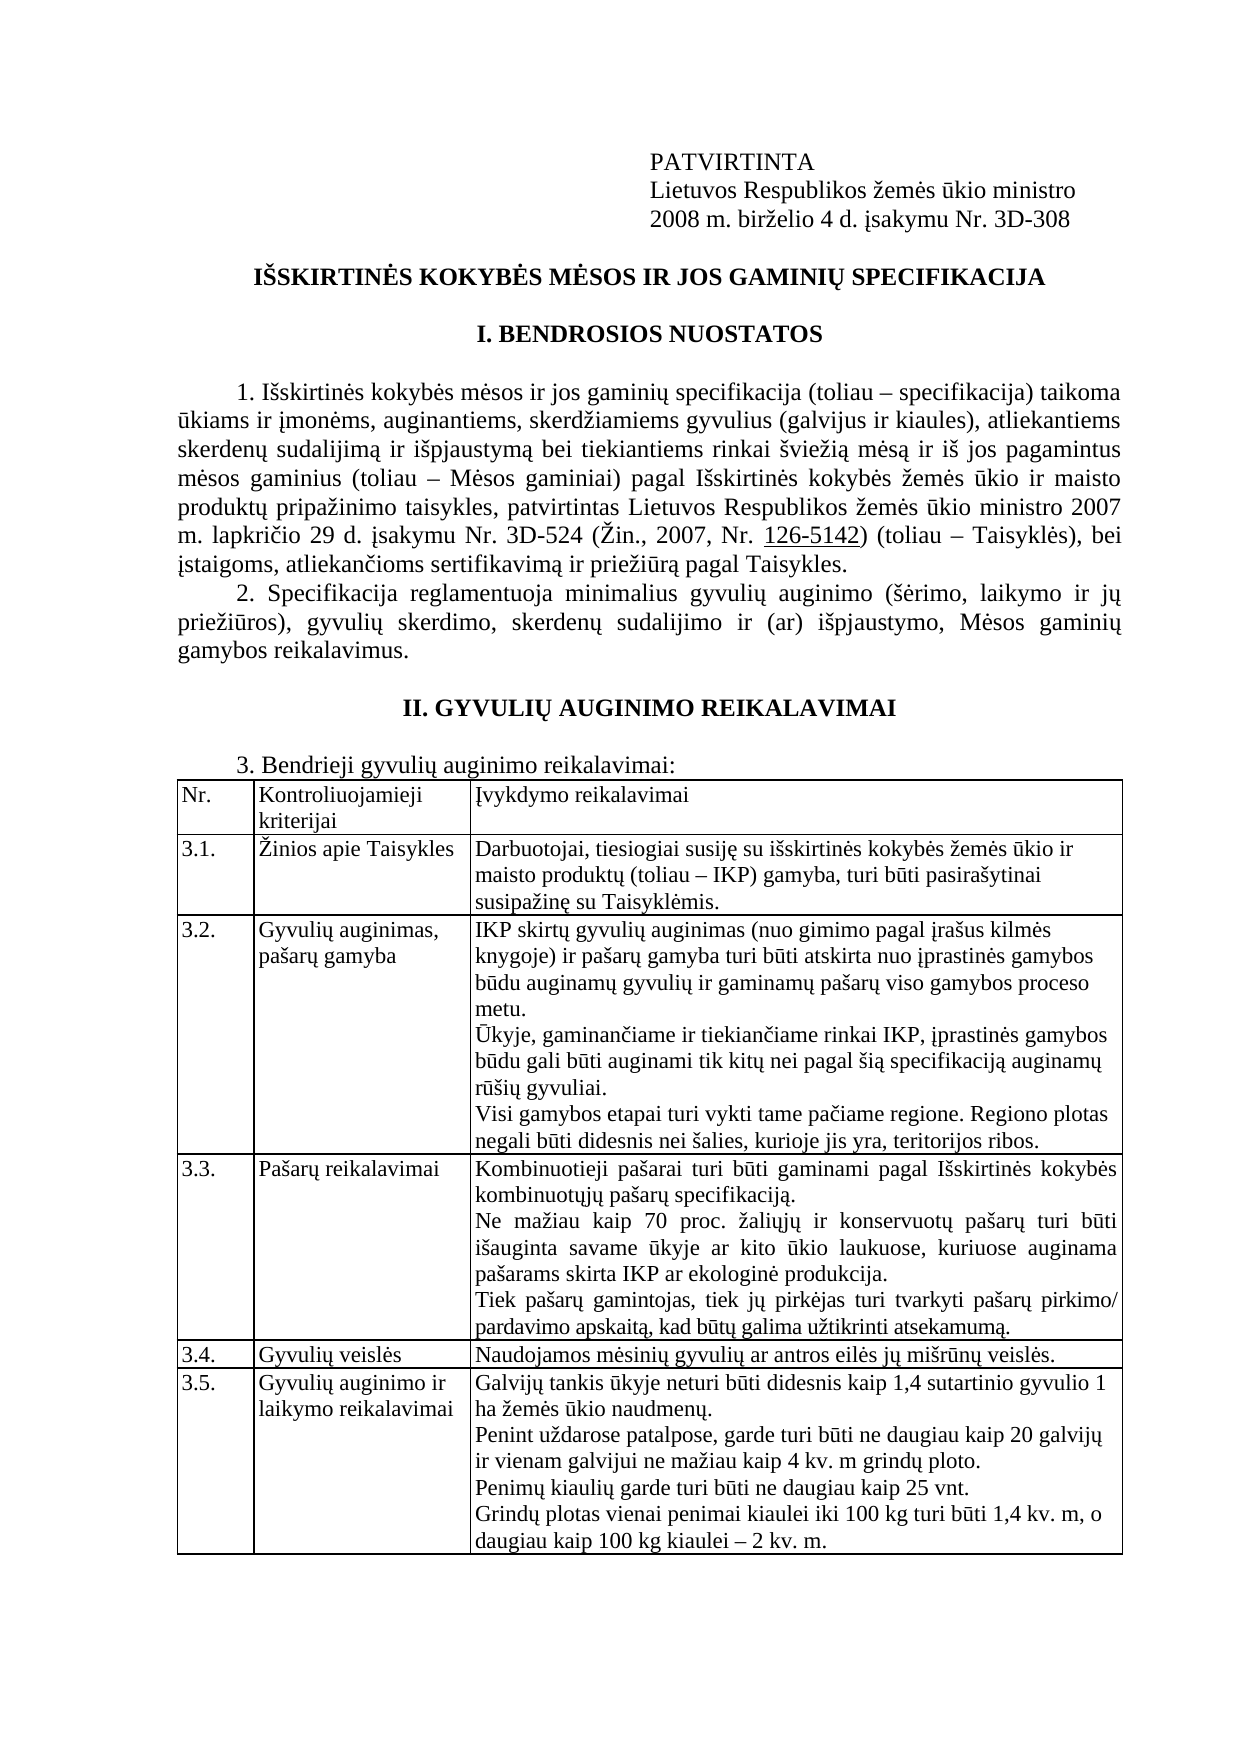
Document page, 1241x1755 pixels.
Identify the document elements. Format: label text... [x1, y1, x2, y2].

table_cell 3.3. [178, 1155, 253, 1339]
table_cell Gyvulių auginimo ir laikymo reikalavimai [255, 1369, 470, 1553]
table_header Kontroliuojamieji kriterijai [255, 781, 470, 834]
table_cell IKP skirtų gyvulių auginimas (nuo gimimo pagal įrašus kilmės knygoje) ir pašarų gamyba turi būti atskirta nuo įprastinės gamybos būdu auginamų gyvulių ir gaminamų pašarų viso gamybos proceso metu. Ūkyje, gaminančiame ir tiekiančiame rinkai IKP, įprastinės gamybos būdu gali būti auginami tik kitų nei pagal šią specifikaciją auginamų rūšių gyvuliai. Visi gamybos etapai turi vykti tame pačiame regione. Regiono plotas negali būti didesnis nei šalies, kurioje jis yra, teritorijos ribos. [471, 916, 1122, 1153]
text 3. Bendrieji gyvulių auginimo reikalavimai: [177, 751, 1122, 779]
table_cell 3.4. [178, 1341, 253, 1367]
table_cell Gyvulių veislės [255, 1341, 470, 1367]
table_header Įvykdymo reikalavimai [471, 781, 1122, 834]
table_cell Galvijų tankis ūkyje neturi būti didesnis kaip 1,4 sutartinio gyvulio 1 ha žemės ūkio naudmenų. Penint uždarose patalpose, garde turi būti ne daugiau kaip 20 galvijų ir vienam galvijui ne mažiau kaip 4 kv. m grindų ploto. Penimų kiaulių garde turi būti ne daugiau kaip 25 vnt. Grindų plotas vienai penimai kiaulei iki 100 kg turi būti 1,4 kv. m, o daugiau kaip 100 kg kiaulei – 2 kv. m. [471, 1369, 1122, 1553]
table_cell Gyvulių auginimas, pašarų gamyba [255, 916, 470, 1153]
table_cell 3.1. [178, 835, 253, 914]
text 2. Specifikacija reglamentuoja minimalius gyvulių auginimo (šėrimo, laikymo ir jų priežiūros), gyvulių skerdimo, skerdenų sudalijimo ir (ar) išpjaustymo, Mėsos gaminių gamybos reikalavimus. [177, 578, 1122, 664]
text Lietuvos Respublikos žemės ūkio ministro 2008 m. birželio 4 d. įsakymu Nr. 3D-308 [649, 176, 1122, 233]
text II. GYVULIŲ AUGINIMO REIKALAVIMAI [177, 693, 1122, 722]
table_cell Naudojamos mėsinių gyvulių ar antros eilės jų mišrūnų veislės. [471, 1341, 1122, 1367]
text 1. Išskirtinės kokybės mėsos ir jos gaminių specifikacija (toliau – specifikacija) taikoma ūkiams ir įmonėms, auginantiems, skerdžiamiems gyvulius (galvijus ir kiaules), atliekantiems skerdenų sudalijimą ir išpjaustymą bei tiekiantiems rinkai šviežią mėsą ir iš jos pagamintus mėsos gaminius (toliau – Mėsos gaminiai) pagal Išskirtinės kokybės žemės ūkio ir maisto produktų pripažinimo taisykles, patvirtintas Lietuvos Respublikos žemės ūkio ministro 2007 m. lapkričio 29 d. įsakymu Nr. 3D-524 (Žin., 2007, Nr. 126-5142) (toliau – Taisyklės), bei įstaigoms, atliekančioms sertifikavimą ir priežiūrą pagal Taisykles. [177, 377, 1122, 578]
table_cell Kombinuotieji pašarai turi būti gaminami pagal Išskirtinės kokybės kombinuotųjų pašarų specifikaciją. Ne mažiau kaip 70 proc. žaliųjų ir konservuotų pašarų turi būti išauginta savame ūkyje ar kito ūkio laukuose, kuriuose auginama pašarams skirta IKP ar ekologinė produkcija. Tiek pašarų gamintojas, tiek jų pirkėjas turi tvarkyti pašarų pirkimo/ pardavimo apskaitą, kad būtų galima užtikrinti atsekamumą. [471, 1155, 1122, 1339]
text I. BENDROSIOS NUOSTATOS [177, 319, 1122, 348]
table_header Nr. [178, 781, 253, 834]
text IŠSKIRTINĖS KOKYBĖS MĖSOS IR JOS GAMINIŲ SPECIFIKACIJA [177, 262, 1122, 291]
table_cell 3.5. [178, 1369, 253, 1553]
table_cell Pašarų reikalavimai [255, 1155, 470, 1339]
text PATVIRTINTA [649, 147, 1122, 176]
table_cell 3.2. [178, 916, 253, 1153]
table_cell Žinios apie Taisykles [255, 835, 470, 914]
table_cell Darbuotojai, tiesiogiai susiję su išskirtinės kokybės žemės ūkio ir maisto produktų (toliau – IKP) gamyba, turi būti pasirašytinai susipažinę su Taisyklėmis. [471, 835, 1122, 914]
